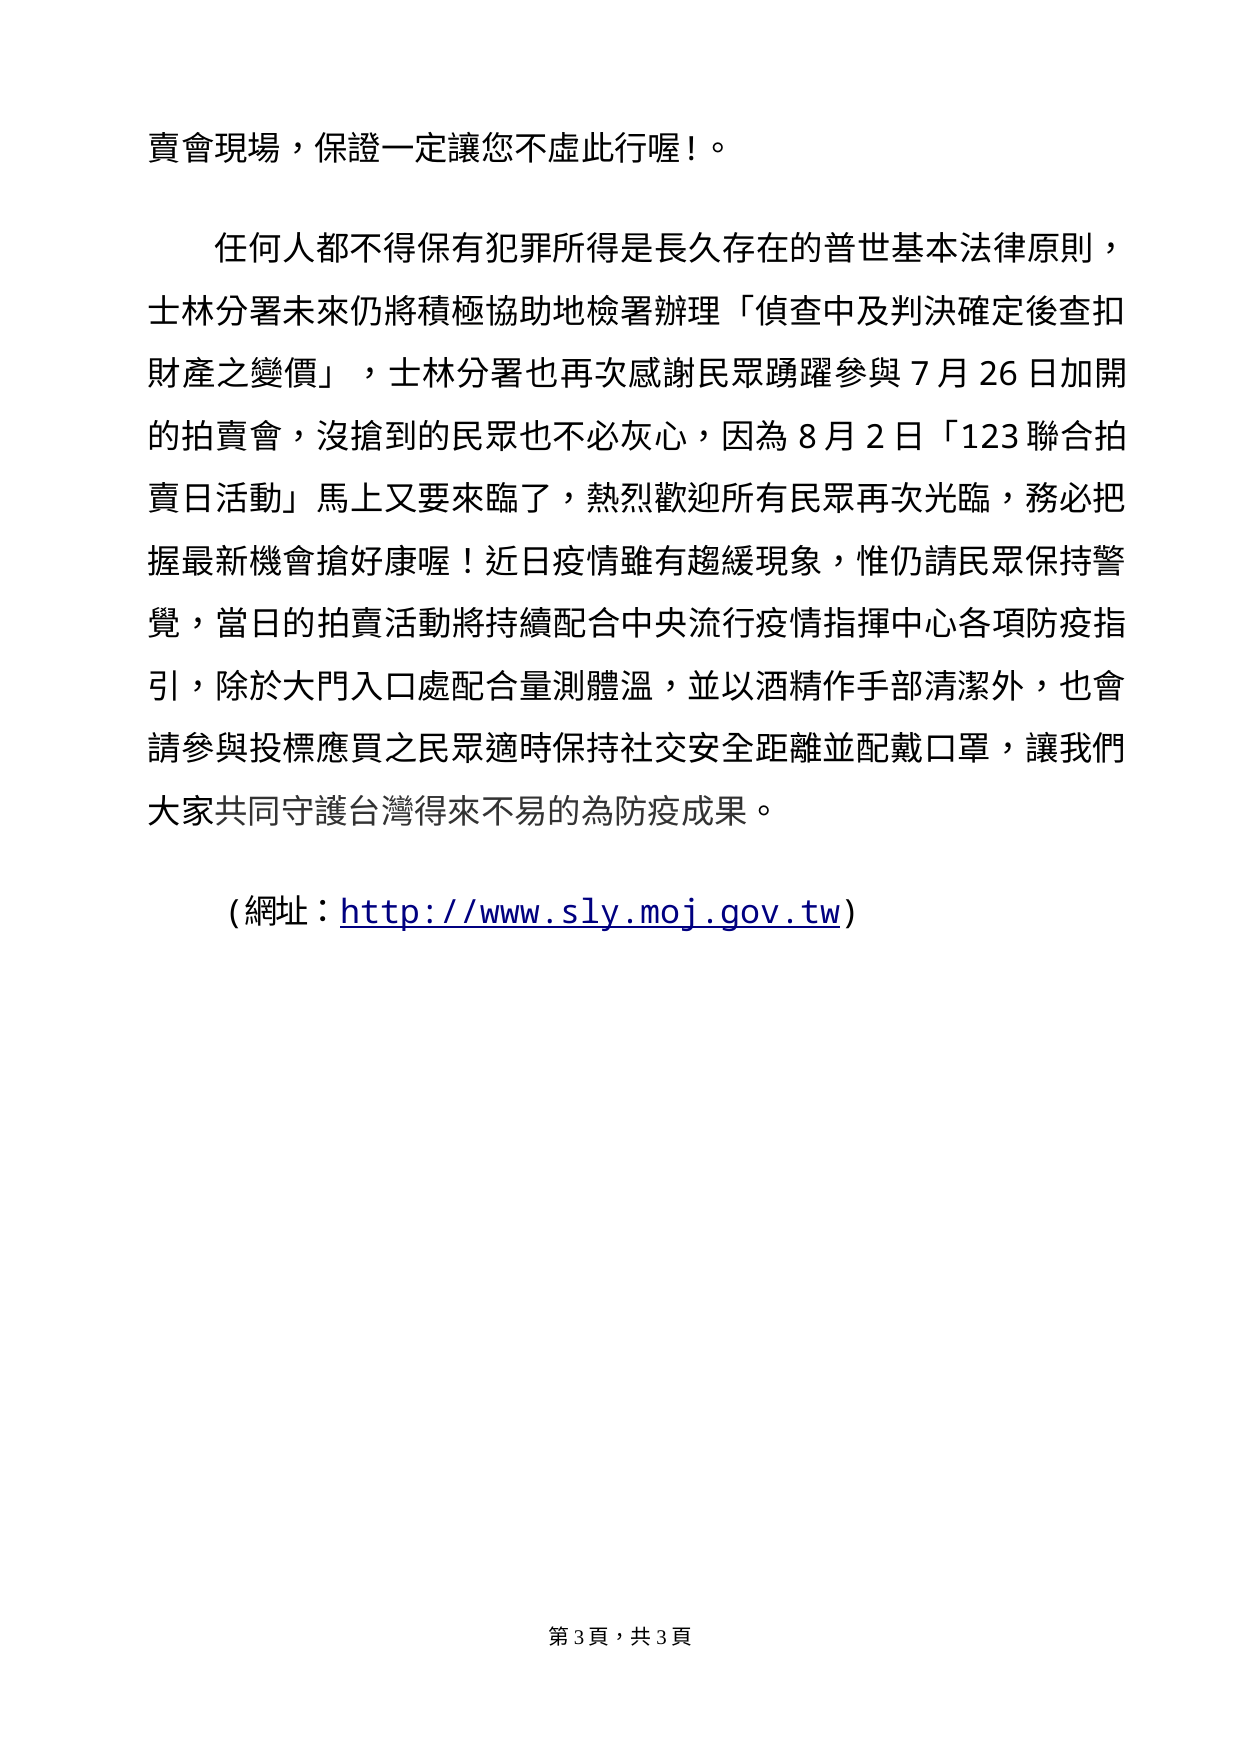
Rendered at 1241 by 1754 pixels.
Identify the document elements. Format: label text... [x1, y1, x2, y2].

text 任何人都不得保有犯罪所得是長久存在的普世基本法律原則，士林分署未來仍將積極協助地檢署辦理「偵查中及判決確定後查扣財產之變價」，士林分署也再次感謝民眾踴躍參與7月26日加開的拍賣會，沒搶到的民眾也不必灰心，因為8月2日「123聯合拍賣日活動」馬上又要來臨了，熱烈歡迎所有民眾再次光臨，務必把握最新機會搶好康喔！近日疫情雖有趨緩現象，惟仍請民眾保持警覺，當日的拍賣活動將持續配合中央流行疫情指揮中心各項防疫指引，除於大門入口處配合量測體溫，並以酒精作手部清潔外，也會請參與投標應買之民眾適時保持社交安全距離並配戴口罩，讓我們大家共同守護台灣得來不易的為防疫成果。 [148, 204, 1128, 829]
text (網址：http://www.sly.moj.gov.tw) [148, 867, 1092, 929]
text 本次8月2日「123聯合拍賣日」活動預計最受矚目的物件，莫過於臺北地檢因偵辦洪姓被告涉嫌詐欺等案件所查扣並囑託變價的一輛白色保時捷Macan休旅車，該車出廠僅剛滿3年，可說是近來少見車齡相對較年輕的車輛，使用之里程數僅約1萬7千餘公里，車況維持相當良好，配備一應俱全，可謂低調奢華又實用，為兼顧被告之利益，臺北地檢表示將請士林分署僅進行1次拍賣，倘流標亦請求不辦理再行拍賣(即第2拍)。另一件係因士林分署辦理水○營造有限公司滯欠牌照稅、勞健保費及交通罰鍰等共計766筆所查封之一部Lexus RX 450h自小客車，雖車齡相對較老，仍是您以相對低價入主名車的好機會。此外本次公開拍賣之靈骨塔位多達26個，均未選位及使用過，且其中24個已進行至第3拍，底價已低於市價甚多，想在低利息時代想投資置產或想預先為自己或家人身後事做好規劃的朋友們來士林分署8月2日「123全國聯合拍賣日」搶好康就對了，買到絕對讓您賺到，士林分署誠摯邀您蒞臨拍賣會現場，保證一定讓您不虛此行喔!。 [148, 104, 1128, 167]
